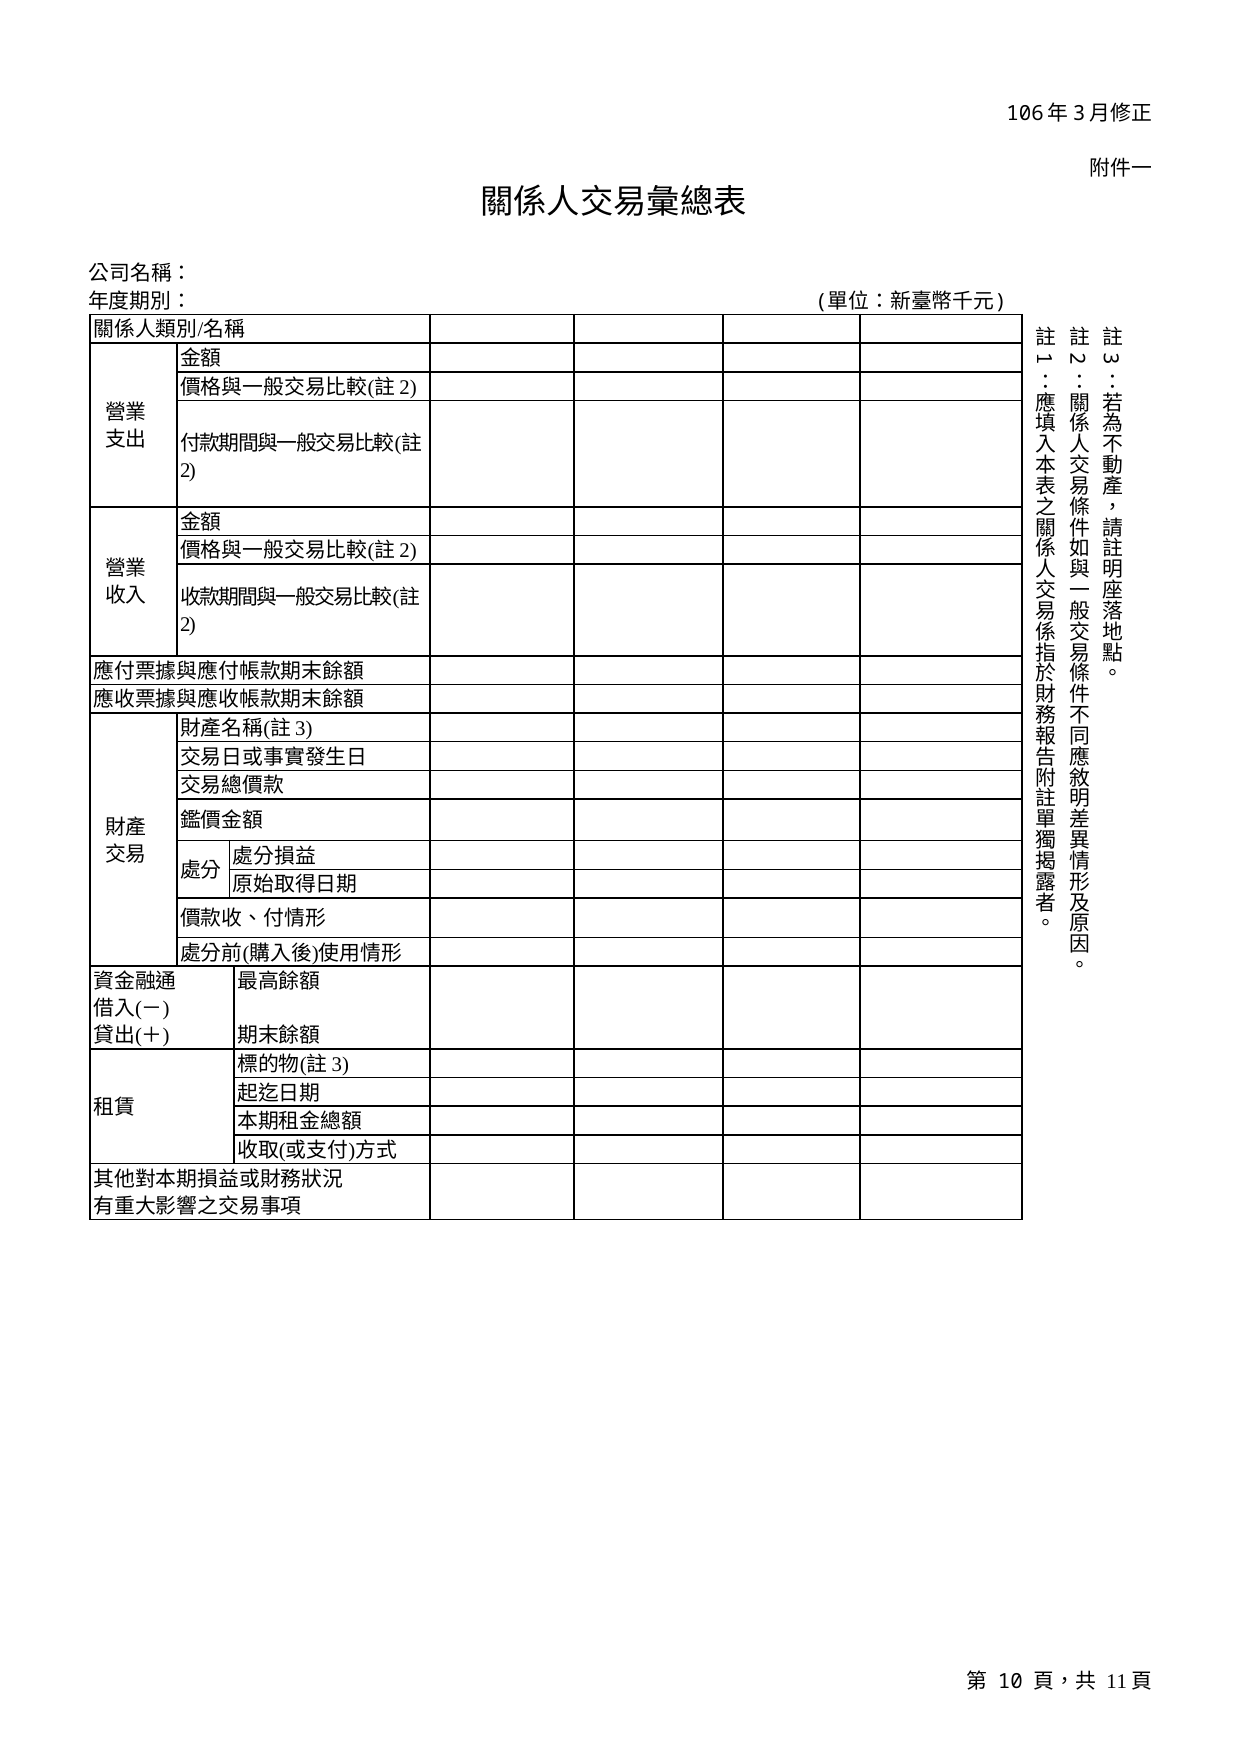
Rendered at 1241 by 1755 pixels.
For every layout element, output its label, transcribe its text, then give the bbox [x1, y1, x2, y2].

table_cell [431, 967, 573, 1048]
table_cell [575, 938, 722, 965]
table_cell 價格與一般交易比較(註2) [178, 536, 429, 563]
text 關係人交易彙總表 [75, 180, 1152, 222]
table_cell [861, 1078, 1021, 1105]
table_cell [575, 1050, 722, 1077]
table_cell [861, 508, 1021, 535]
table_cell [724, 714, 859, 741]
table_cell [575, 1136, 722, 1163]
table_cell [724, 938, 859, 965]
table_cell [431, 508, 573, 535]
table_cell 營業支出 [91, 344, 176, 506]
table_cell [861, 685, 1021, 712]
table_cell [724, 899, 859, 937]
table_cell 營業收入 [91, 508, 176, 655]
table_cell [575, 373, 722, 399]
table_cell 金額 [178, 344, 429, 371]
table_cell [431, 800, 573, 840]
table_cell 資金融通 借入(－) 貸出(＋) [91, 967, 233, 1048]
table_cell [431, 714, 573, 741]
table_cell [575, 536, 722, 563]
table_cell 標的物(註3) [235, 1050, 429, 1077]
table_cell [724, 401, 859, 506]
table_cell [431, 1164, 573, 1218]
table_cell 財產名稱(註3) [178, 714, 429, 741]
table_cell [724, 373, 859, 399]
table_cell [575, 714, 722, 741]
table_cell 處分 [178, 841, 229, 897]
table_cell [861, 1050, 1021, 1077]
table_cell [861, 967, 1021, 1048]
table_cell [575, 1078, 722, 1105]
table_cell 交易總價款 [178, 771, 429, 798]
table_cell [431, 685, 573, 712]
table_cell [431, 899, 573, 937]
table_cell [861, 657, 1021, 683]
table_cell [575, 771, 722, 798]
table_cell [861, 870, 1021, 897]
table_cell [575, 899, 722, 937]
table_cell [724, 967, 859, 1048]
table_cell [861, 899, 1021, 937]
table_cell [861, 565, 1021, 655]
table_cell [431, 771, 573, 798]
table_cell [431, 536, 573, 563]
table_cell 處分損益 [230, 841, 429, 868]
table_cell [575, 800, 722, 840]
text 公司名稱： [88, 249, 1152, 287]
table_cell 應收票據與應收帳款期末餘額 [91, 685, 429, 712]
table_cell [575, 657, 722, 683]
table_cell [724, 1050, 859, 1077]
table_cell 金額 [178, 508, 429, 535]
table_cell 本期租金總額 [235, 1107, 429, 1134]
table_cell 付款期間與一般交易比較(註2) [178, 401, 429, 506]
table_cell [724, 344, 859, 371]
table_cell [575, 967, 722, 1048]
table_cell [575, 742, 722, 769]
table_cell [724, 1164, 859, 1218]
table_cell 其他對本期損益或財務狀況 有重大影響之交易事項 [91, 1164, 429, 1218]
table_cell [431, 742, 573, 769]
table_cell [575, 1164, 722, 1218]
text 附件一 [187, 153, 1152, 180]
table_cell [431, 841, 573, 868]
table_cell [861, 1136, 1021, 1163]
table_cell [724, 685, 859, 712]
table_cell 財產交易 [91, 714, 176, 965]
table_cell [861, 742, 1021, 769]
table_cell 交易日或事實發生日 [178, 742, 429, 769]
table_cell [431, 938, 573, 965]
table_cell [724, 1136, 859, 1163]
table_cell [861, 401, 1021, 506]
table_cell [861, 714, 1021, 741]
table_cell 最高餘額 期末餘額 [235, 967, 429, 1048]
table_cell [431, 1050, 573, 1077]
table_cell 應付票據與應付帳款期末餘額 [91, 657, 429, 683]
table_cell 價格與一般交易比較(註2) [178, 373, 429, 399]
table_cell [431, 373, 573, 399]
table_cell [724, 1107, 859, 1134]
table_cell 收取(或支付)方式 [235, 1136, 429, 1163]
table_cell [724, 742, 859, 769]
table_cell [724, 565, 859, 655]
table_cell 收款期間與一般交易比較(註2) [178, 565, 429, 655]
table_cell [861, 373, 1021, 399]
table_cell [575, 841, 722, 868]
table_cell [724, 771, 859, 798]
table_cell [724, 536, 859, 563]
table_cell [431, 401, 573, 506]
table_cell [861, 536, 1021, 563]
table_header [575, 315, 722, 342]
table_cell [861, 1164, 1021, 1218]
table_cell [861, 771, 1021, 798]
table_cell 價款收、付情形 [178, 899, 429, 937]
table_cell [431, 1078, 573, 1105]
table_cell [431, 870, 573, 897]
table_cell [431, 1107, 573, 1134]
table_cell [431, 657, 573, 683]
table_cell [724, 1078, 859, 1105]
table_cell [861, 800, 1021, 840]
table_cell [575, 1107, 722, 1134]
table_cell [575, 870, 722, 897]
table_cell [724, 870, 859, 897]
table_cell [861, 1107, 1021, 1134]
table_cell [724, 841, 859, 868]
table_header [431, 315, 573, 342]
table_cell [861, 344, 1021, 371]
table_cell [724, 657, 859, 683]
table_cell [861, 841, 1021, 868]
table_cell 處分前(購入後)使用情形 [178, 938, 429, 965]
table_cell 起迄日期 [235, 1078, 429, 1105]
table_cell [575, 401, 722, 506]
table_cell 鑑價金額 [178, 800, 429, 840]
table_cell [431, 565, 573, 655]
text 年度期別： (單位：新臺幣千元) [87, 287, 1152, 314]
table_cell [724, 800, 859, 840]
table_cell [724, 508, 859, 535]
table_header [861, 315, 1021, 342]
table_cell [575, 344, 722, 371]
table_cell [861, 938, 1021, 965]
table_cell [431, 344, 573, 371]
table_cell [575, 685, 722, 712]
table_header [724, 315, 859, 342]
table_cell [575, 565, 722, 655]
table_cell [431, 1136, 573, 1163]
table_cell 租賃 [91, 1050, 233, 1163]
table_header 關係人類別/名稱 [91, 315, 429, 342]
table_cell [575, 508, 722, 535]
table_cell 原始取得日期 [230, 870, 429, 897]
